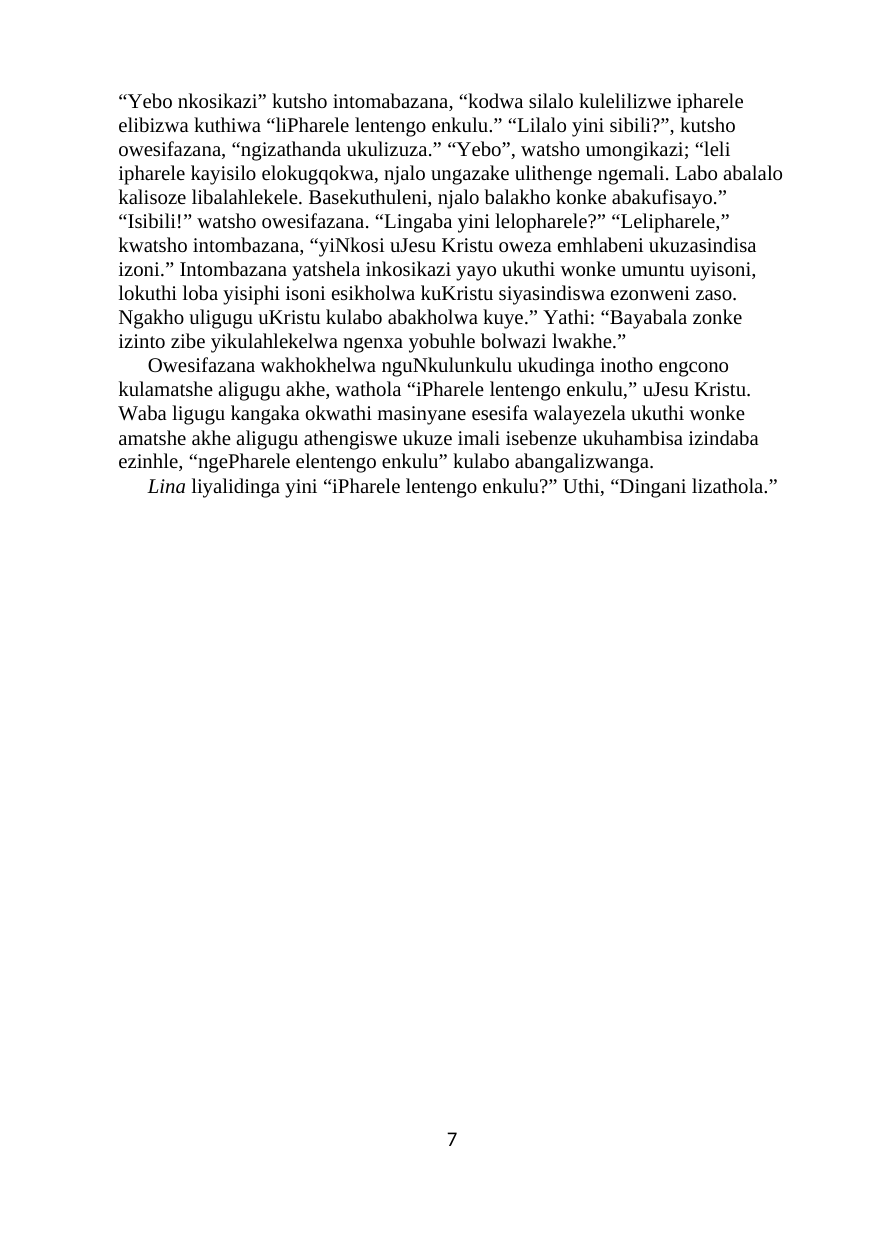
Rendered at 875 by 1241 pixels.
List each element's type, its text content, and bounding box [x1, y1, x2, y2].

text Lina liyalidinga yini “iPharele lentengo enkulu?” Uthi, “Dingani lizathola.” [118, 473, 786, 498]
text Owesifazana wakhokhelwa nguNkulunkulu ukudinga inotho engcono kulamatshe aligugu akhe, wathola “iPharele lentengo enkulu,” uJesu Kristu. Waba ligugu kangaka okwathi masinyane esesifa walayezela ukuthi wonke amatshe akhe aligugu athengiswe ukuze imali isebenze ukuhambisa izindaba ezinhle, “ngePharele elentengo enkulu” kulabo abangalizwanga. [118, 353, 786, 473]
text “Yebo nkosikazi” kutsho intomabazana, “kodwa silalo kulelilizwe ipharele elibizwa kuthiwa “liPharele lentengo enkulu.” “Lilalo yini sibili?”, kutsho owesifazana, “ngizathanda ukulizuza.” “Yebo”, watsho umongikazi; “leli ipharele kayisilo elokugqokwa, njalo ungazake ulithenge ngemali. Labo abalalo kalisoze libalahlekele. Basekuthuleni, njalo balakho konke abakufisayo.” “Isibili!” watsho owesifazana. “Lingaba yini lelopharele?” “Lelipharele,” kwatsho intombazana, “yiNkosi uJesu Kristu oweza emhlabeni ukuzasindisa izoni.” Intombazana yatshela inkosikazi yayo ukuthi wonke umuntu uyisoni, lokuthi loba yisiphi isoni esikholwa kuKristu siyasindiswa ezonweni zaso. Ngakho uligugu uKristu kulabo abakholwa kuye.” Yathi: “Bayabala zonke izinto zibe yikulahlekelwa ngenxa yobuhle bolwazi lwakhe.” [118, 88, 786, 353]
